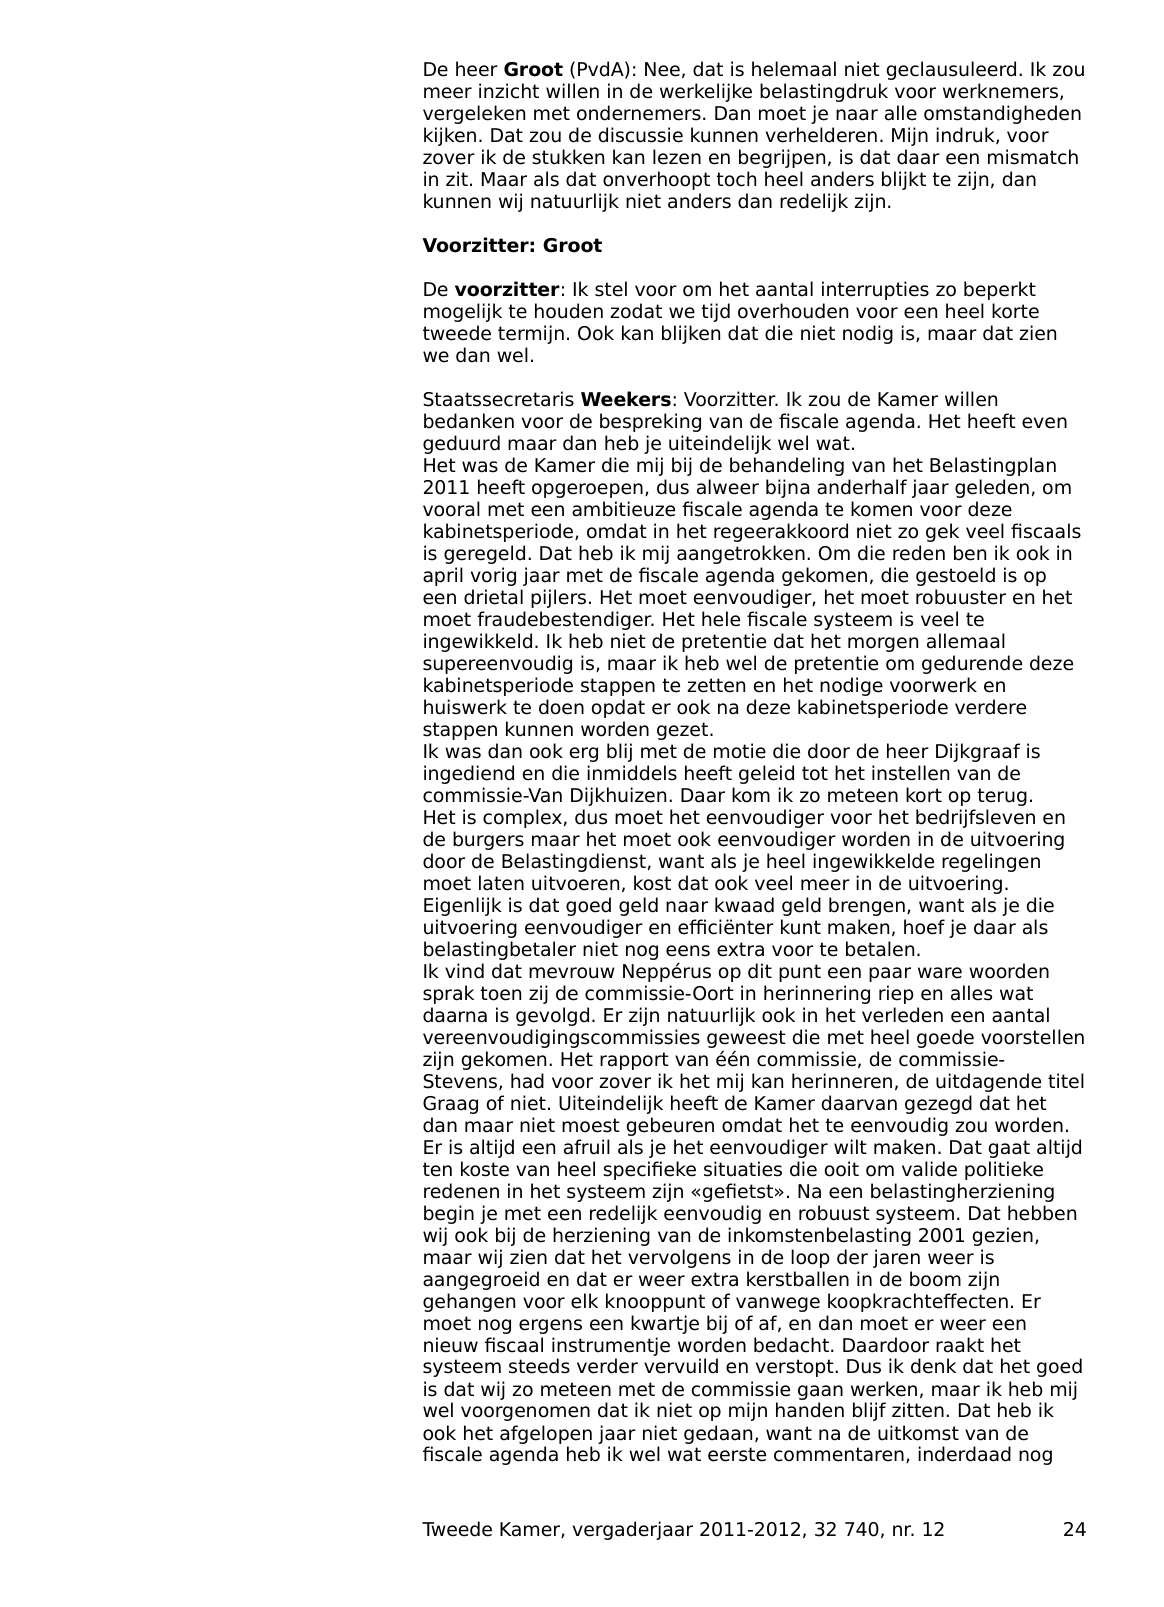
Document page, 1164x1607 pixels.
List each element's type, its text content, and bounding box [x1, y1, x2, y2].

text Staatssecretaris Weekers: Voorzitter. Ik zou de Kamer willen bedanken voor de bespreking van de fiscale agenda. Het heeft even geduurd maar dan heb je uiteindelijk wel wat. [422, 389, 1087, 455]
text De voorzitter: Ik stel voor om het aantal interrupties zo beperkt mogelijk te houden zodat we tijd overhouden voor een heel korte tweede termijn. Ook kan blijken dat die niet nodig is, maar dat zien we dan wel. [422, 279, 1087, 367]
text Ik vind dat mevrouw Neppérus op dit punt een paar ware woorden sprak toen zij de commissie-Oort in herinnering riep en alles wat daarna is gevolgd. Er zijn natuurlijk ook in het verleden een aantal vereenvoudigingscommissies geweest die met heel goede voorstellen zijn gekomen. Het rapport van één commissie, de commissie-Stevens, had voor zover ik het mij kan herinneren, de uitdagende titel Graag of niet. Uiteindelijk heeft de Kamer daarvan gezegd dat het dan maar niet moest gebeuren omdat het te eenvoudig zou worden. [422, 961, 1087, 1137]
text De heer Groot (PvdA): Nee, dat is helemaal niet geclausuleerd. Ik zou meer inzicht willen in de werkelijke belastingdruk voor werknemers, vergeleken met ondernemers. Dan moet je naar alle omstandigheden kijken. Dat zou de discussie kunnen verhelderen. Mijn indruk, voor zover ik de stukken kan lezen en begrijpen, is dat daar een mismatch in zit. Maar als dat onverhoopt toch heel anders blijkt te zijn, dan kunnen wij natuurlijk niet anders dan redelijk zijn. [422, 59, 1087, 213]
text Het was de Kamer die mij bij de behandeling van het Belastingplan 2011 heeft opgeroepen, dus alweer bijna anderhalf jaar geleden, om vooral met een ambitieuze fiscale agenda te komen voor deze kabinetsperiode, omdat in het regeerakkoord niet zo gek veel fiscaals is geregeld. Dat heb ik mij aangetrokken. Om die reden ben ik ook in april vorig jaar met de fiscale agenda gekomen, die gestoeld is op een drietal pijlers. Het moet eenvoudiger, het moet robuuster en het moet fraudebestendiger. Het hele fiscale systeem is veel te ingewikkeld. Ik heb niet de pretentie dat het morgen allemaal supereenvoudig is, maar ik heb wel de pretentie om gedurende deze kabinetsperiode stappen te zetten en het nodige voorwerk en huiswerk te doen opdat er ook na deze kabinetsperiode verdere stappen kunnen worden gezet. [422, 455, 1087, 741]
text Ik was dan ook erg blij met de motie die door de heer Dijkgraaf is ingediend en die inmiddels heeft geleid tot het instellen van de commissie-Van Dijkhuizen. Daar kom ik zo meteen kort op terug. [422, 741, 1087, 807]
text Er is altijd een afruil als je het eenvoudiger wilt maken. Dat gaat altijd ten koste van heel specifieke situaties die ooit om valide politieke redenen in het systeem zijn «gefietst». Na een belastingherziening begin je met een redelijk eenvoudig en robuust systeem. Dat hebben wij ook bij de herziening van de inkomstenbelasting 2001 gezien, maar wij zien dat het vervolgens in de loop der jaren weer is aangegroeid en dat er weer extra kerstballen in de boom zijn gehangen voor elk knooppunt of vanwege koopkrachteffecten. Er moet nog ergens een kwartje bij of af, en dan moet er weer een nieuw fiscaal instrumentje worden bedacht. Daardoor raakt het systeem steeds verder vervuild en verstopt. Dus ik denk dat het goed is dat wij zo meteen met de commissie gaan werken, maar ik heb mij wel voorgenomen dat ik niet op mijn handen blijf zitten. Dat heb ik ook het afgelopen jaar niet gedaan, want na de uitkomst van de fiscale agenda heb ik wel wat eerste commentaren, inderdaad nog [422, 1137, 1087, 1466]
text Het is complex, dus moet het eenvoudiger voor het bedrijfsleven en de burgers maar het moet ook eenvoudiger worden in de uitvoering door de Belastingdienst, want als je heel ingewikkelde regelingen moet laten uitvoeren, kost dat ook veel meer in de uitvoering. Eigenlijk is dat goed geld naar kwaad geld brengen, want als je die uitvoering eenvoudiger en efficiënter kunt maken, hoef je daar als belastingbetaler niet nog eens extra voor te betalen. [422, 807, 1087, 961]
subtitle Voorzitter: Groot [422, 235, 1087, 257]
